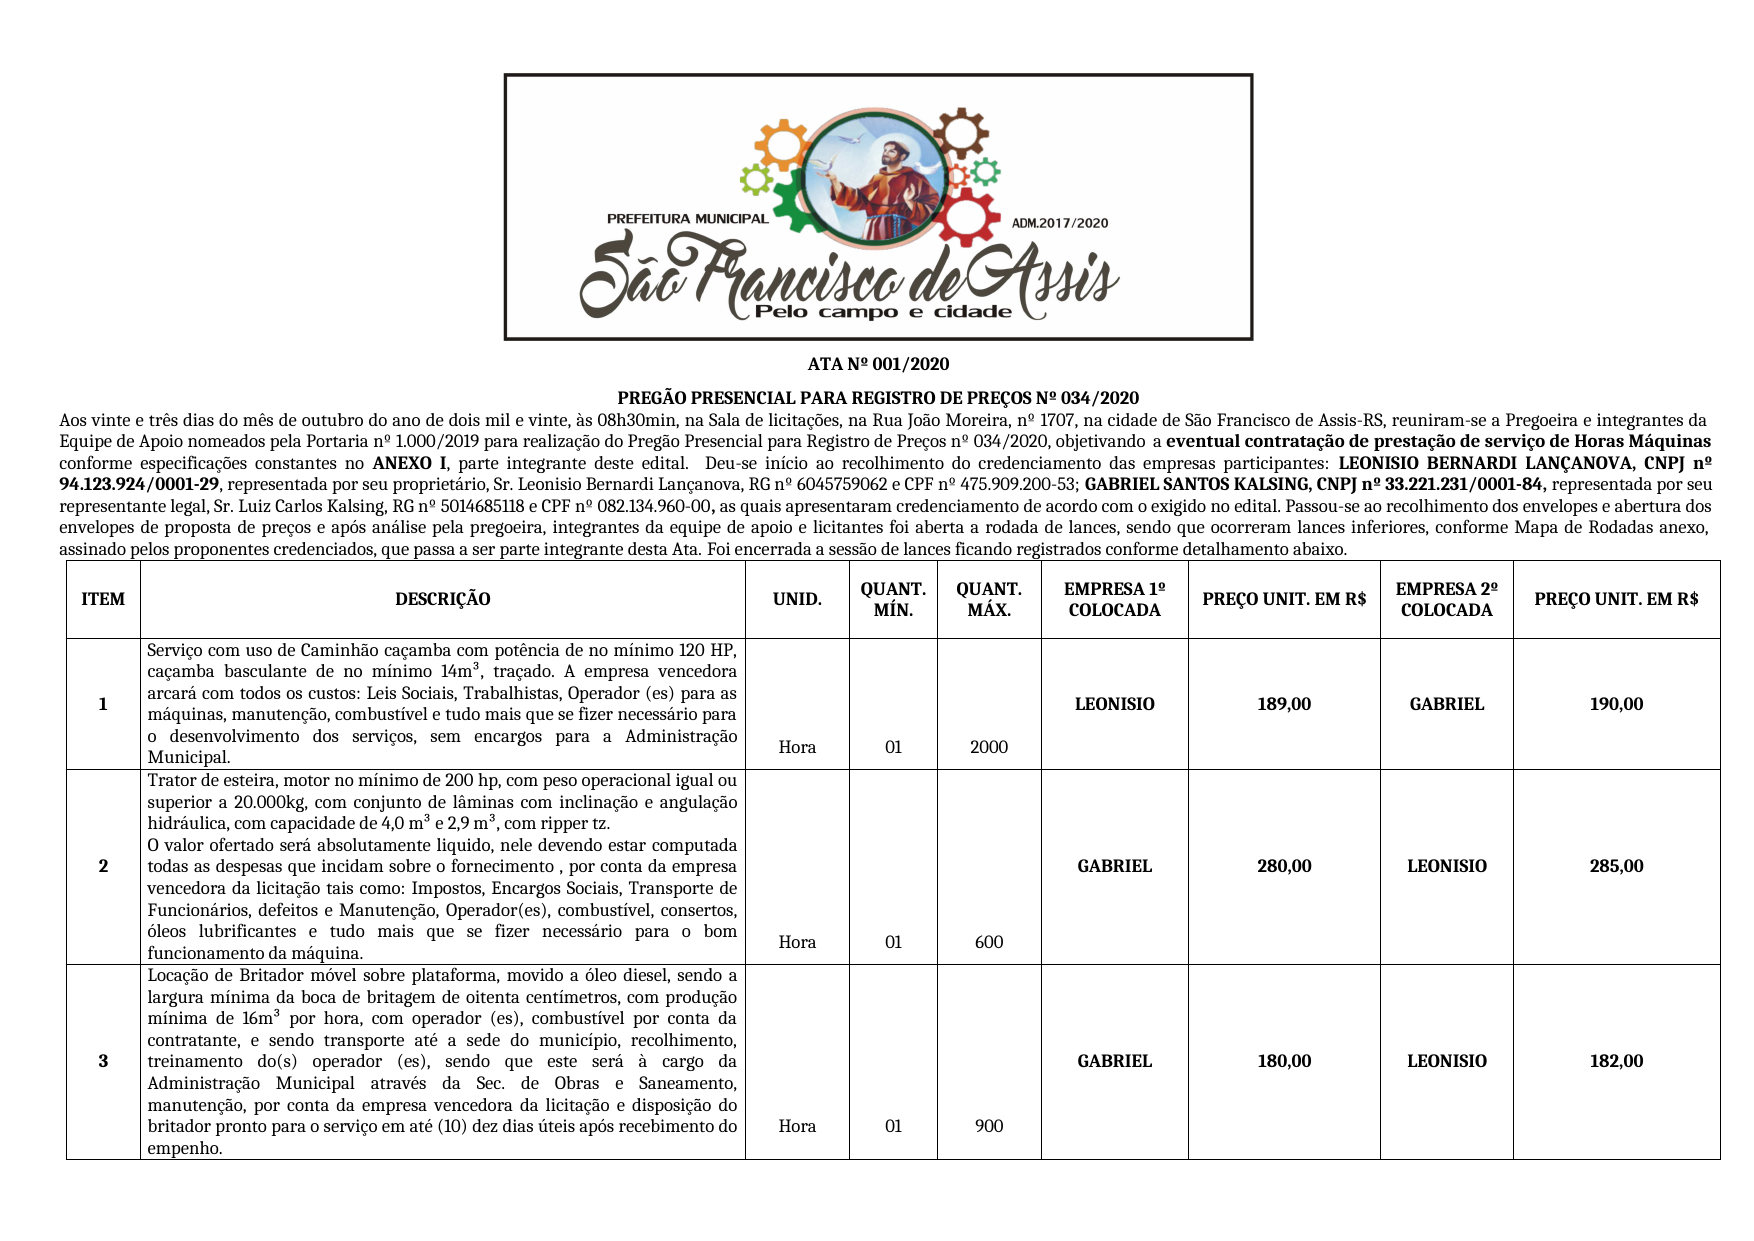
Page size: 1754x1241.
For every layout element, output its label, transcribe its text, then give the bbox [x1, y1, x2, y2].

table_cell 190,00 [1514, 639, 1720, 769]
table_cell 285,00 [1514, 770, 1720, 964]
table_cell Hora [746, 965, 849, 1159]
table_cell Hora [746, 770, 849, 964]
table_header EMPRESA 1º COLOCADA [1042, 561, 1188, 638]
table_cell 01 [850, 965, 937, 1159]
table_header DESCRIÇÃO [141, 561, 745, 638]
table_cell Trator de esteira, motor no mínimo de 200 hp, com peso operacional igual ou superior a 20.000kg, com conjunto de lâminas com inclinação e angulação hidráulica, com capacidade de 4,0 m³ e 2,9 m³, com ripper tz. O valor ofertado será absolutamente liquido, nele devendo estar computada todas as despesas que incidam sobre o fornecimento , por conta da empresa vencedora da licitação tais como: Impostos, Encargos Sociais, Transporte de Funcionários, defeitos e Manutenção, Operador(es), combustível, consertos, óleos lubrificantes e tudo mais que se fizer necessário para o bom funcionamento da máquina. [141, 770, 745, 964]
table_cell Serviço com uso de Caminhão caçamba com potência de no mínimo 120 HP, caçamba basculante de no mínimo 14m³, traçado. A empresa vencedora arcará com todos os custos: Leis Sociais, Trabalhistas, Operador (es) para as máquinas, manutenção, combustível e tudo mais que se fizer necessário para o desenvolvimento dos serviços, sem encargos para a Administração Municipal. [141, 639, 745, 769]
table_cell 180,00 [1189, 965, 1380, 1159]
text ATA Nº 001/2020 [148, 353, 1609, 375]
table_header QUANT. MÁX. [938, 561, 1041, 638]
table_header QUANT. MÍN. [850, 561, 937, 638]
table_cell 189,00 [1189, 639, 1380, 769]
table_header PREÇO UNIT. EM R$ [1514, 561, 1720, 638]
text PREGÃO PRESENCIAL PARA REGISTRO DE PREÇOS Nº 034/2020 [148, 388, 1609, 409]
table_cell LEONISIO [1381, 770, 1513, 964]
table_cell GABRIEL [1381, 639, 1513, 769]
table_cell 280,00 [1189, 770, 1380, 964]
table_cell Hora [746, 639, 849, 769]
table_cell 3 [67, 965, 140, 1159]
table_cell 2000 [938, 639, 1041, 769]
table_cell Locação de Britador móvel sobre plataforma, movido a óleo diesel, sendo a largura mínima da boca de britagem de oitenta centímetros, com produção mínima de 16m³ por hora, com operador (es), combustível por conta da contratante, e sendo transporte até a sede do município, recolhimento, treinamento do(s) operador (es), sendo que este será à cargo da Administração Municipal através da Sec. de Obras e Saneamento, manutenção, por conta da empresa vencedora da licitação e disposição do britador pronto para o serviço em até (10) dez dias úteis após recebimento do empenho. [141, 965, 745, 1159]
table_cell 600 [938, 770, 1041, 964]
table_cell 2 [67, 770, 140, 964]
table_header ITEM [67, 561, 140, 638]
table_cell GABRIEL [1042, 965, 1188, 1159]
text Aos vinte e três dias do mês de outubro do ano de dois mil e vinte, às 08h30min, na Sala de licitações, na Rua João Moreira, nº 1707, na cidade de São Francisco de Assis-RS, reuniram-se a Pregoeira e integrantes da Equipe de Apoio nomeados pela Portaria nº 1.000/2019 para realização do Pregão Presencial para Registro de Preços nº 034/2020, objetivando a eventual contratação de prestação de serviço de Horas Máquinas conforme especificações constantes no ANEXO I, parte integrante deste edital. Deu-se início ao recolhimento do credenciamento das empresas participantes: LEONISIO BERNARDI LANÇANOVA, CNPJ nº 94.123.924/0001-29, representada por seu proprietário, Sr. Leonisio Bernardi Lançanova, RG nº 6045759062 e CPF nº 475.909.200-53; GABRIEL SANTOS KALSING, CNPJ nº 33.221.231/0001-84, representada por seu representante legal, Sr. Luiz Carlos Kalsing, RG nº 5014685118 e CPF nº 082.134.960-00, as quais apresentaram credenciamento de acordo com o exigido no edital. Passou-se ao recolhimento dos envelopes e abertura dos envelopes de proposta de preços e após análise pela pregoeira, integrantes da equipe de apoio e licitantes foi aberta a rodada de lances, sendo que ocorreram lances inferiores, conforme Mapa de Rodadas anexo, assinado pelos proponentes credenciados, que passa a ser parte integrante desta Ata. Foi encerrada a sessão de lances ficando registrados conforme detalhamento abaixo. [59, 409, 1713, 560]
table_cell LEONISIO [1381, 965, 1513, 1159]
table_cell 1 [67, 639, 140, 769]
table_header EMPRESA 2º COLOCADA [1381, 561, 1513, 638]
table_cell 900 [938, 965, 1041, 1159]
table_header UNID. [746, 561, 849, 638]
table_cell LEONISIO [1042, 639, 1188, 769]
table_header PREÇO UNIT. EM R$ [1189, 561, 1380, 638]
table_cell GABRIEL [1042, 770, 1188, 964]
table_cell 01 [850, 639, 937, 769]
table_cell 182,00 [1514, 965, 1720, 1159]
table_cell 01 [850, 770, 937, 964]
